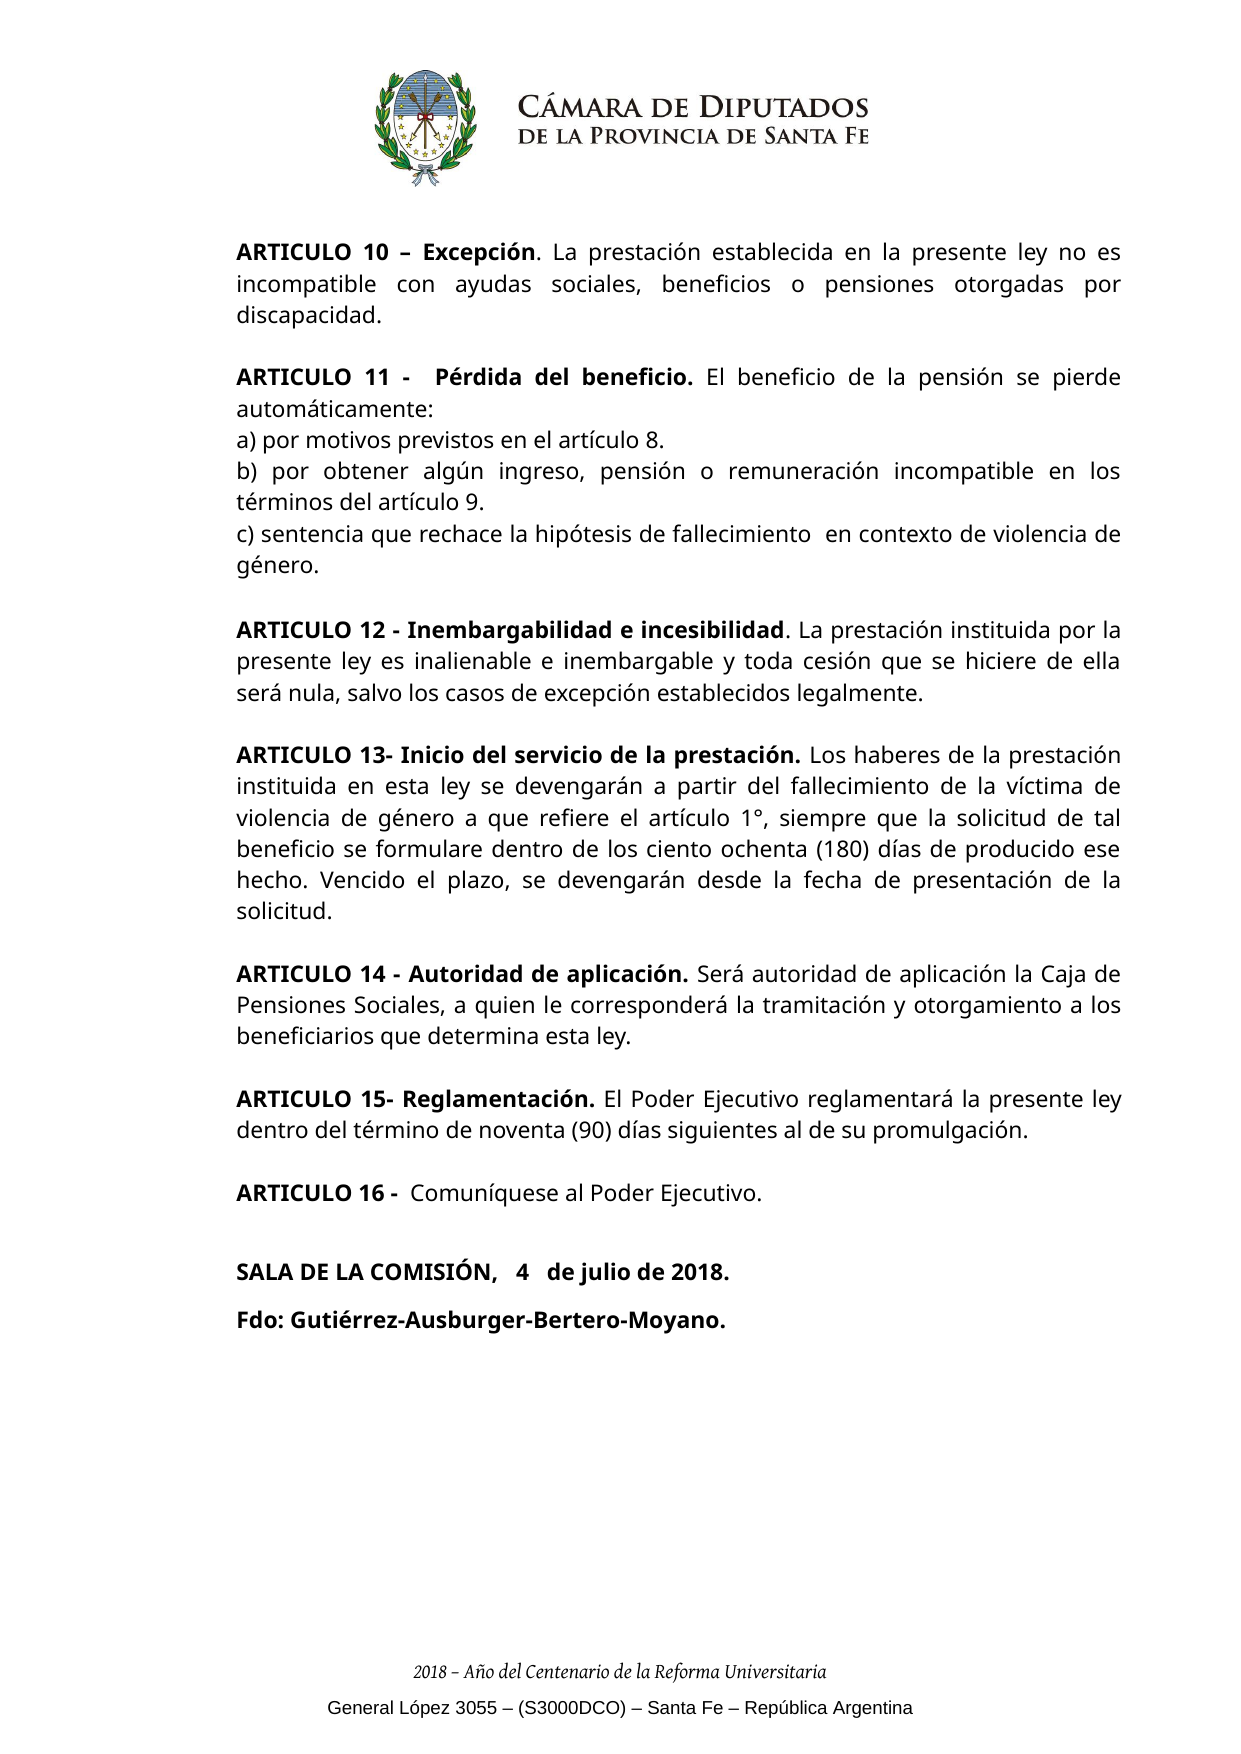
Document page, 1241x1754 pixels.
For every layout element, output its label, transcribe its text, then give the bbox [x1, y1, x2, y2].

text SALA DE LA COMISIÓN, 4 de julio de 2018. [236, 1256, 1122, 1287]
text ARTICULO 11 - Pérdida del beneficio. El beneficio de la pensión se pierde automáticamente: [236, 361, 1122, 424]
text c) sentencia que rechace la hipótesis de fallecimiento en contexto de violencia de género. [236, 517, 1122, 580]
text Fdo: Gutiérrez-Ausburger-Bertero-Moyano. [236, 1304, 1122, 1335]
text a) por motivos previstos en el artículo 8. [236, 424, 1122, 455]
text ARTICULO 15- Reglamentación. El Poder Ejecutivo reglamentará la presente ley dentro del término de noventa (90) días siguientes al de su promulgación. [236, 1083, 1122, 1145]
text ARTICULO 13- Inicio del servicio de la prestación. Los haberes de la prestación instituida en esta ley se devengarán a partir del fallecimiento de la víctima de violencia de género a que refiere el artículo 1°, siempre que la solicitud de tal beneficio se formulare dentro de los ciento ochenta (180) días de producido ese hecho. Vencido el plazo, se devengarán desde la fecha de presentación de la solicitud. [236, 739, 1122, 927]
text ARTICULO 12 - Inembargabilidad e incesibilidad. La prestación instituida por la presente ley es inalienable e inembargable y toda cesión que se hiciere de ella será nula, salvo los casos de excepción establecidos legalmente. [236, 614, 1122, 708]
text ARTICULO 10 – Excepción. La prestación establecida en la presente ley no es incompatible con ayudas sociales, beneficios o pensiones otorgadas por discapacidad. [236, 236, 1122, 330]
text b) por obtener algún ingreso, pensión o remuneración incompatible en los términos del artículo 9. [236, 455, 1122, 517]
text ARTICULO 16 - Comuníquese al Poder Ejecutivo. [236, 1177, 1122, 1208]
picture [374, 70, 869, 191]
text ARTICULO 14 - Autoridad de aplicación. Será autoridad de aplicación la Caja de Pensiones Sociales, a quien le corresponderá la tramitación y otorgamiento a los beneficiarios que determina esta ley. [236, 958, 1122, 1052]
